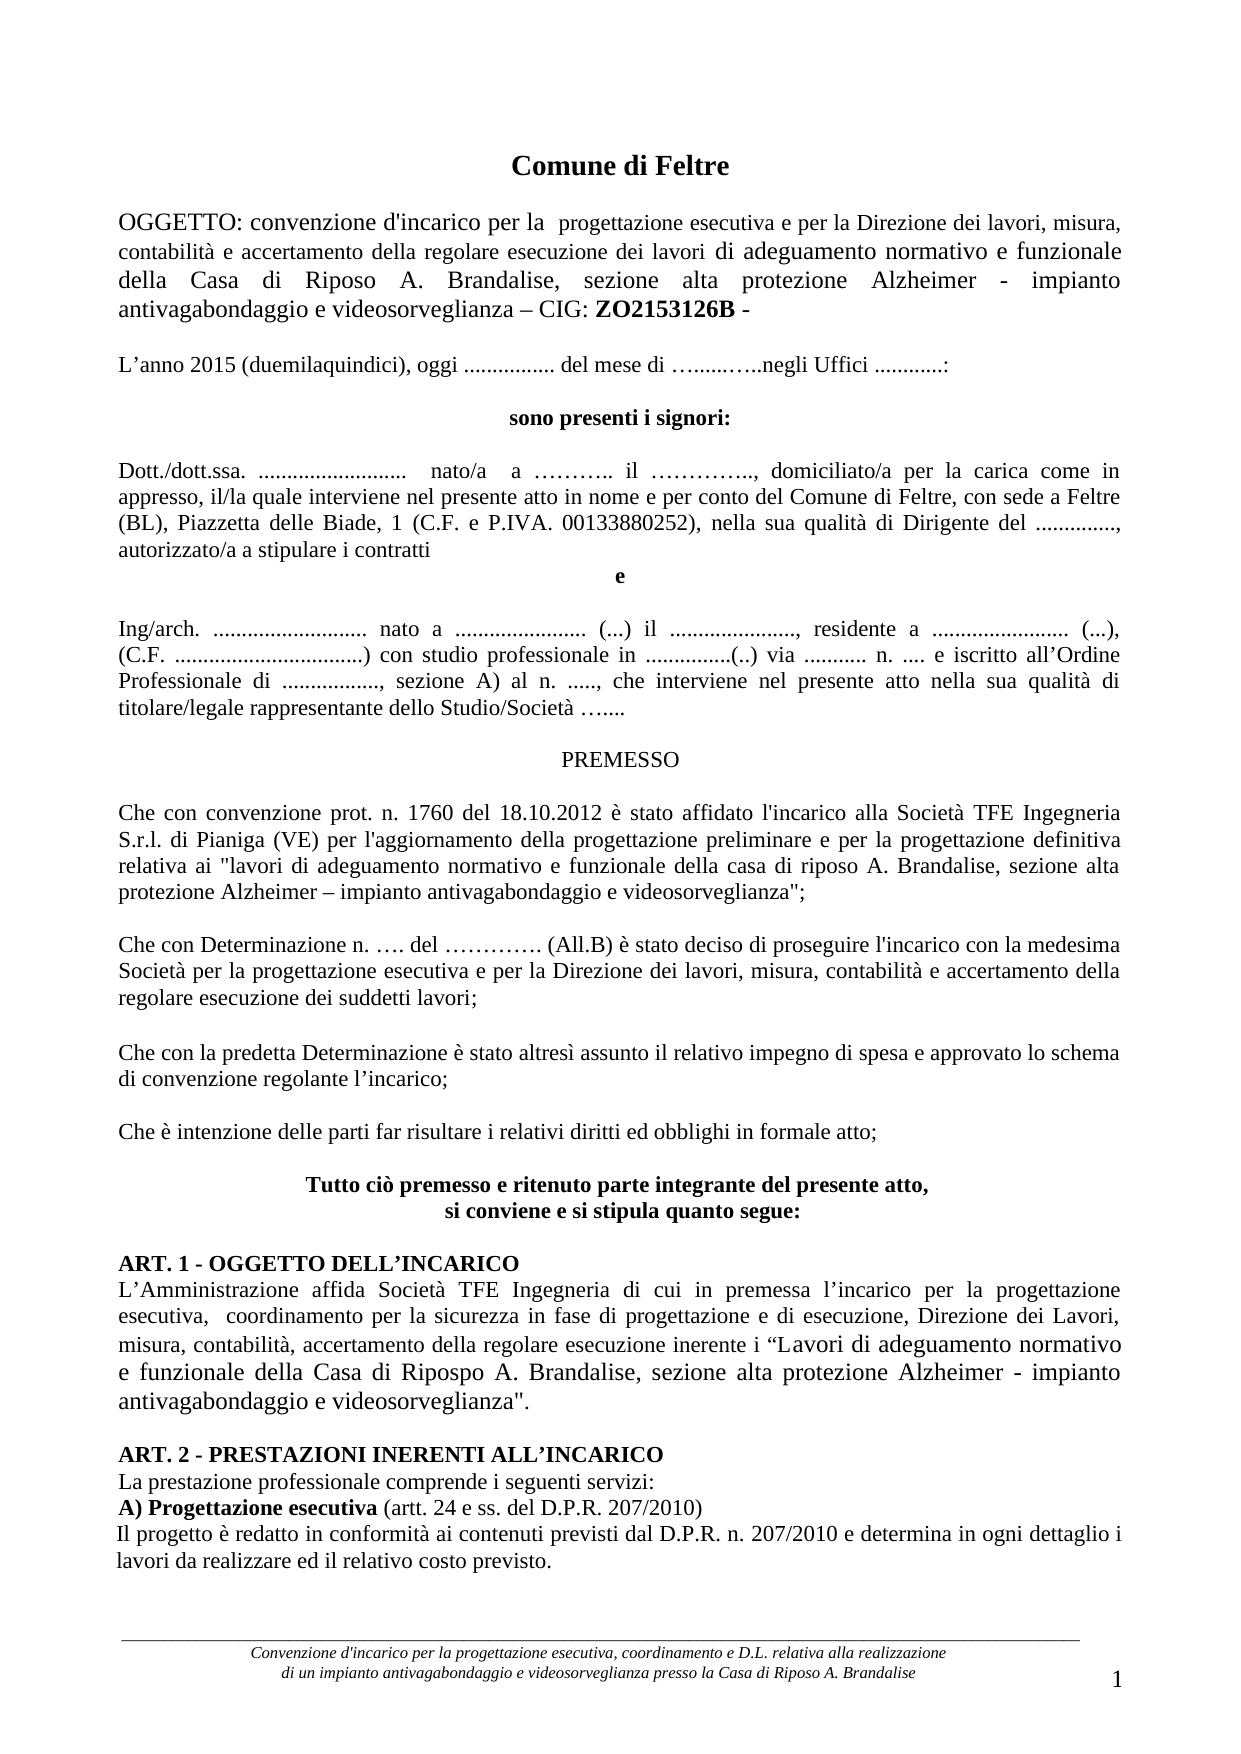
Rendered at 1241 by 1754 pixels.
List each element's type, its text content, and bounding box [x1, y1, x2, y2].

text La prestazione professionale comprende i seguenti servizi: [118, 1468, 1122, 1494]
text Dott./dott.ssa. .......................... nato/a a ……….. il ………….., domiciliato/a per la carica come in appresso, il/la quale interviene nel presente atto in nome e per conto del Comune di Feltre, con sede a Feltre (BL), Piazzetta delle Biade, 1 (C.F. e P.IVA. 00133880252), nella sua qualità di Dirigente del .............., autorizzato/a a stipulare i contratti [118, 457, 1122, 562]
text Che è intenzione delle parti far risultare i relativi diritti ed obblighi in formale atto; [118, 1118, 1122, 1144]
text Ing/arch. ........................... nato a ....................... (...) il ......................, residente a ........................ (...), (C.F. .................................) con studio professionale in ...............(..) via ........... n. .... e iscritto all’Ordine Professionale di ................., sezione A) al n. ....., che interviene nel presente atto nella sua qualità di titolare/legale rappresentante dello Studio/Società ….... [118, 615, 1122, 720]
text Che con Determinazione n. …. del …………. (All.B) è stato deciso di proseguire l'incarico con la medesima Società per la progettazione esecutiva e per la Direzione dei lavori, misura, contabilità e accertamento della regolare esecuzione dei suddetti lavori; [118, 931, 1122, 1010]
text si conviene e si stipula quanto segue: [118, 1197, 1122, 1223]
text Comune di Feltre [118, 148, 1122, 181]
text A) Progettazione esecutiva (artt. 24 e ss. del D.P.R. 207/2010) [118, 1494, 1113, 1520]
text Che con convenzione prot. n. 1760 del 18.10.2012 è stato affidato l'incarico alla Società TFE Ingegneria S.r.l. di Pianiga (VE) per l'aggiornamento della progettazione preliminare e per la progettazione definitiva relativa ai "lavori di adeguamento normativo e funzionale della casa di riposo A. Brandalise, sezione alta protezione Alzheimer – impianto antivagabondaggio e videosorveglianza"; [118, 799, 1122, 905]
text Tutto ciò premesso e ritenuto parte integrante del presente atto, [118, 1171, 1122, 1197]
text Il progetto è redatto in conformità ai contenuti previsti dal D.P.R. n. 207/2010 e determina in ogni dettaglio i lavori da realizzare ed il relativo costo previsto. [116, 1520, 1122, 1573]
text OGGETTO: convenzione d'incarico per la progettazione esecutiva e per la Direzione dei lavori, misura, contabilità e accertamento della regolare esecuzione dei lavori di adeguamento normativo e funzionale della Casa di Riposo A. Brandalise, sezione alta protezione Alzheimer - impianto antivagabondaggio e videosorveglianza – CIG: ZO2153126B - [118, 207, 1122, 322]
text Che con la predetta Determinazione è stato altresì assunto il relativo impegno di spesa e approvato lo schema di convenzione regolante l’incarico; [118, 1039, 1122, 1092]
text e [118, 562, 1122, 588]
text ART. 2 - PRESTAZIONI INERENTI ALL’INCARICO [118, 1441, 1122, 1468]
text PREMESSO [118, 747, 1122, 773]
subtitle ART. 1 - OGGETTO DELL’INCARICO [118, 1250, 1122, 1276]
text L’Amministrazione affida Società TFE Ingegneria di cui in premessa l’incarico per la progettazione esecutiva, coordinamento per la sicurezza in fase di progettazione e di esecuzione, Direzione dei Lavori, misura, contabilità, accertamento della regolare esecuzione inerente i “Lavori di adeguamento normativo e funzionale della Casa di Ripospo A. Brandalise, sezione alta protezione Alzheimer - impianto antivagabondaggio e videosorveglianza". [118, 1276, 1122, 1415]
text L’anno 2015 (duemilaquindici), oggi ................ del mese di …......…..negli Uffici ............: [118, 351, 1122, 378]
text sono presenti i signori: [118, 404, 1122, 430]
